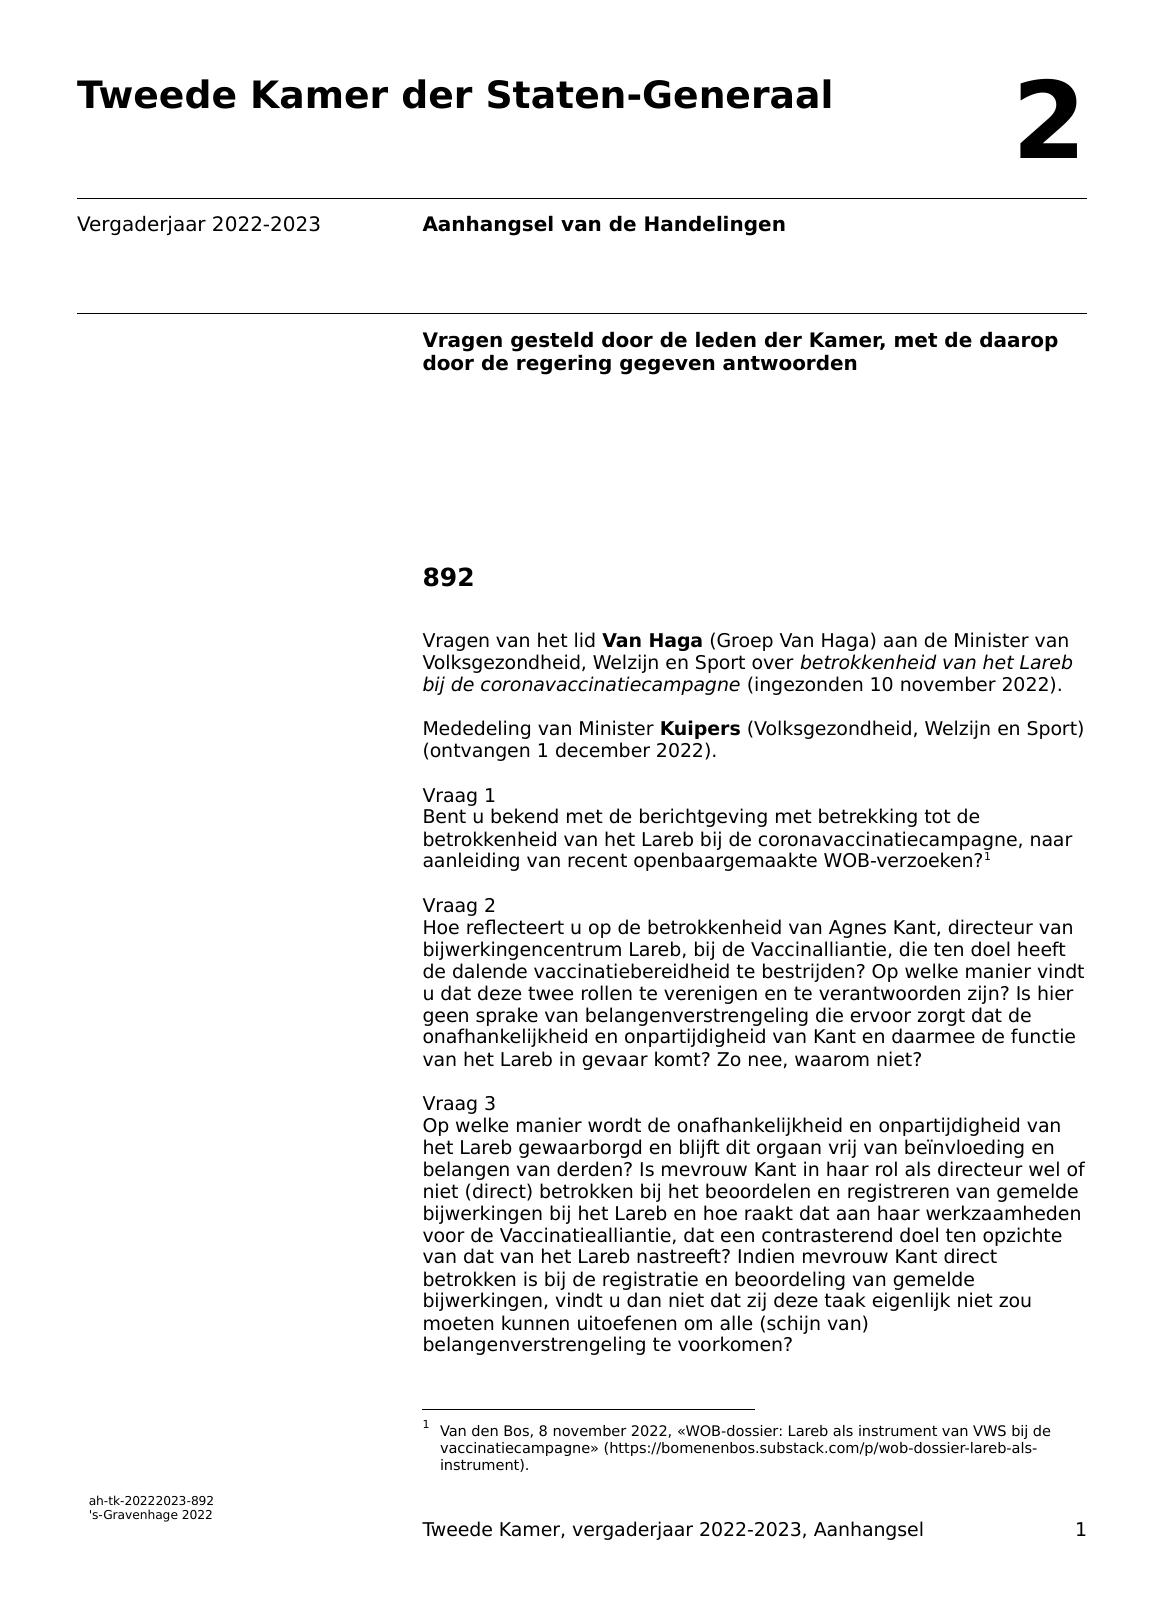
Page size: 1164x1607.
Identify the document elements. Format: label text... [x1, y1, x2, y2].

text ah-tk-20222023-892 [88, 1494, 323, 1508]
table_cell Vragen gesteld door de leden der Kamer, met de daarop door de regering gegeven antwoorden [422, 314, 1087, 375]
table_cell Aanhangsel van de Handelingen [422, 199, 1087, 313]
text Bent u bekend met de berichtgeving met betrekking tot de betrokkenheid van het Lareb bij de coronavaccinatiecampagne, naar aanleiding van recent openbaargemaakte WOB-verzoeken? [422, 806, 1087, 872]
text Vraag 3 [422, 1093, 1087, 1114]
text Vraag 2 [422, 894, 1087, 917]
text Hoe reflecteert u op de betrokkenheid van Agnes Kant, directeur van bijwerkingencentrum Lareb, bij de Vaccinalliantie, die ten doel heeft de dalende vaccinatiebereidheid te bestrijden? Op welke manier vindt u dat deze twee rollen te verenigen en te verantwoorden zijn? Is hier geen sprake van belangenverstrengeling die ervoor zorgt dat de onafhankelijkheid en onpartijdigheid van Kant en daarmee de functie van het Lareb in gevaar komt? Zo nee, waarom niet? [422, 917, 1087, 1070]
table_cell [77, 314, 422, 375]
table_cell Vergaderjaar 2022-2023 [77, 199, 422, 313]
text Vragen van het lid Van Haga (Groep Van Haga) aan de Minister van Volksgezondheid, Welzijn en Sport over betrokkenheid van het Lareb bij de coronavaccinatiecampagne (ingezonden 10 november 2022). [422, 630, 1087, 696]
text 892 [422, 563, 1087, 592]
text Vraag 1 [422, 784, 1087, 806]
table_header 2 [886, 59, 1087, 198]
table_header Tweede Kamer der Staten-Generaal [77, 59, 886, 198]
text Mededeling van Minister Kuipers (Volksgezondheid, Welzijn en Sport) (ontvangen 1 december 2022). [422, 718, 1087, 762]
text Op welke manier wordt de onafhankelijkheid en onpartijdigheid van het Lareb gewaarborgd en blijft dit orgaan vrij van beïnvloeding en belangen van derden? Is mevrouw Kant in haar rol als directeur wel of niet (direct) betrokken bij het beoordelen en registreren van gemelde bijwerkingen bij het Lareb en hoe raakt dat aan haar werkzaamheden voor de Vaccinatiealliantie, dat een contrasterend doel ten opzichte van dat van het Lareb nastreeft? Indien mevrouw Kant direct betrokken is bij de registratie en beoordeling van gemelde bijwerkingen, vindt u dan niet dat zij deze taak eigenlijk niet zou moeten kunnen uitoefenen om alle (schijn van) belangenverstrengeling te voorkomen? [422, 1114, 1087, 1356]
text Van den Bos, 8 november 2022, «WOB-dossier: Lareb als instrument van VWS bij de vaccinatiecampagne» (https://bomenenbos.substack.com/p/wob-dossier-lareb-als-instrument). [422, 1418, 1087, 1474]
text 's-Gravenhage 2022 [88, 1508, 323, 1522]
